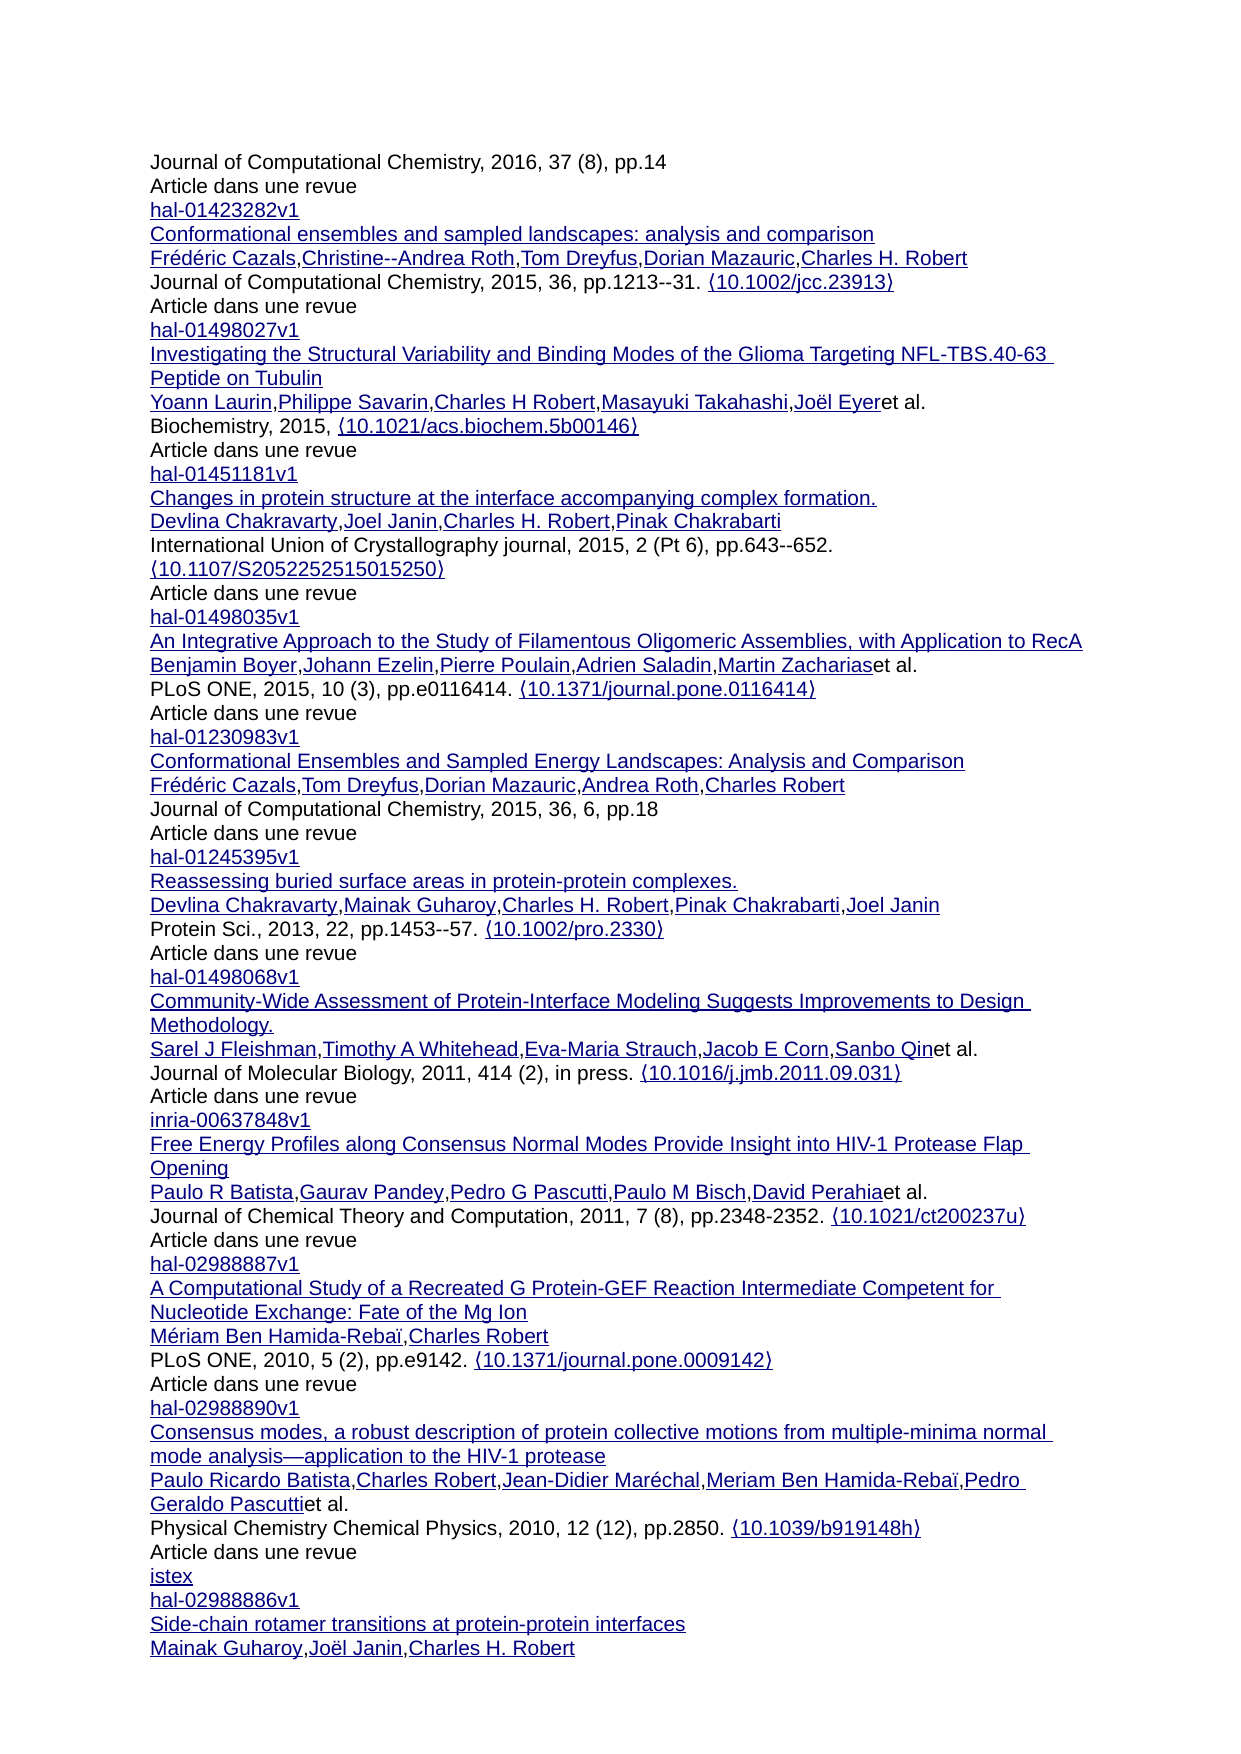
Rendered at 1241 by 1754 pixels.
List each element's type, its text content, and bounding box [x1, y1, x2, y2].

table_cell Reassessing buried surface areas in protein-protein complexes. Devlina Chakravarty,Mainak Guharoy,Charles H. Robert,Pinak Chakrabarti,Joel Janin Protein Sci., 2013, 22, pp.1453--57. ⟨10.1002/pro.2330⟩ Article dans une revue hal-01498068v1 [150, 869, 1090, 988]
table_cell Journal of Computational Chemistry, 2016, 37 (8), pp.14 Article dans une revue hal-01423282v1 [150, 150, 1090, 222]
table_cell Community-Wide Assessment of Protein-Interface Modeling Suggests Improvements to Design Methodology. Sarel J Fleishman,Timothy A Whitehead,Eva-Maria Strauch,Jacob E Corn,Sanbo Qinet al. Journal of Molecular Biology, 2011, 414 (2), in press. ⟨10.1016/j.jmb.2011.09.031⟩ Article dans une revue inria-00637848v1 [150, 989, 1090, 1132]
table_cell Conformational Ensembles and Sampled Energy Landscapes: Analysis and Comparison Frédéric Cazals,Tom Dreyfus,Dorian Mazauric,Andrea Roth,Charles Robert Journal of Computational Chemistry, 2015, 36, 6, pp.18 Article dans une revue hal-01245395v1 [150, 749, 1090, 869]
table_cell Investigating the Structural Variability and Binding Modes of the Glioma Targeting NFL-TBS.40-63 Peptide on Tubulin Yoann Laurin,Philippe Savarin,Charles H Robert,Masayuki Takahashi,Joël Eyeret al. Biochemistry, 2015, ⟨10.1021/acs.biochem.5b00146⟩ Article dans une revue hal-01451181v1 [150, 342, 1090, 485]
table_cell A Computational Study of a Recreated G Protein-GEF Reaction Intermediate Competent for Nucleotide Exchange: Fate of the Mg Ion Mériam Ben Hamida-Rebaï,Charles Robert PLoS ONE, 2010, 5 (2), pp.e9142. ⟨10.1371/journal.pone.0009142⟩ Article dans une revue hal-02988890v1 [150, 1276, 1090, 1420]
table_cell An Integrative Approach to the Study of Filamentous Oligomeric Assemblies, with Application to RecA Benjamin Boyer,Johann Ezelin,Pierre Poulain,Adrien Saladin,Martin Zachariaset al. PLoS ONE, 2015, 10 (3), pp.e0116414. ⟨10.1371/journal.pone.0116414⟩ Article dans une revue hal-01230983v1 [150, 629, 1090, 749]
table_cell Side-chain rotamer transitions at protein-protein interfaces Mainak Guharoy,Joël Janin,Charles H. Robert [150, 1611, 1090, 1659]
table_cell Consensus modes, a robust description of protein collective motions from multiple-minima normal mode analysis—application to the HIV-1 protease Paulo Ricardo Batista,Charles Robert,Jean-Didier Maréchal,Meriam Ben Hamida-Rebaï,Pedro Geraldo Pascuttiet al. Physical Chemistry Chemical Physics, 2010, 12 (12), pp.2850. ⟨10.1039/b919148h⟩ Article dans une revue istex hal-02988886v1 [150, 1420, 1090, 1611]
table_cell Conformational ensembles and sampled landscapes: analysis and comparison Frédéric Cazals,Christine--Andrea Roth,Tom Dreyfus,Dorian Mazauric,Charles H. Robert Journal of Computational Chemistry, 2015, 36, pp.1213--31. ⟨10.1002/jcc.23913⟩ Article dans une revue hal-01498027v1 [150, 222, 1090, 342]
table_cell Free Energy Profiles along Consensus Normal Modes Provide Insight into HIV-1 Protease Flap Opening Paulo R Batista,Gaurav Pandey,Pedro G Pascutti,Paulo M Bisch,David Perahiaet al. Journal of Chemical Theory and Computation, 2011, 7 (8), pp.2348-2352. ⟨10.1021/ct200237u⟩ Article dans une revue hal-02988887v1 [150, 1132, 1090, 1276]
table_cell Changes in protein structure at the interface accompanying complex formation. Devlina Chakravarty,Joel Janin,Charles H. Robert,Pinak Chakrabarti International Union of Crystallography journal, 2015, 2 (Pt 6), pp.643--652. ⟨10.1107/S2052252515015250⟩ Article dans une revue hal-01498035v1 [150, 485, 1090, 629]
